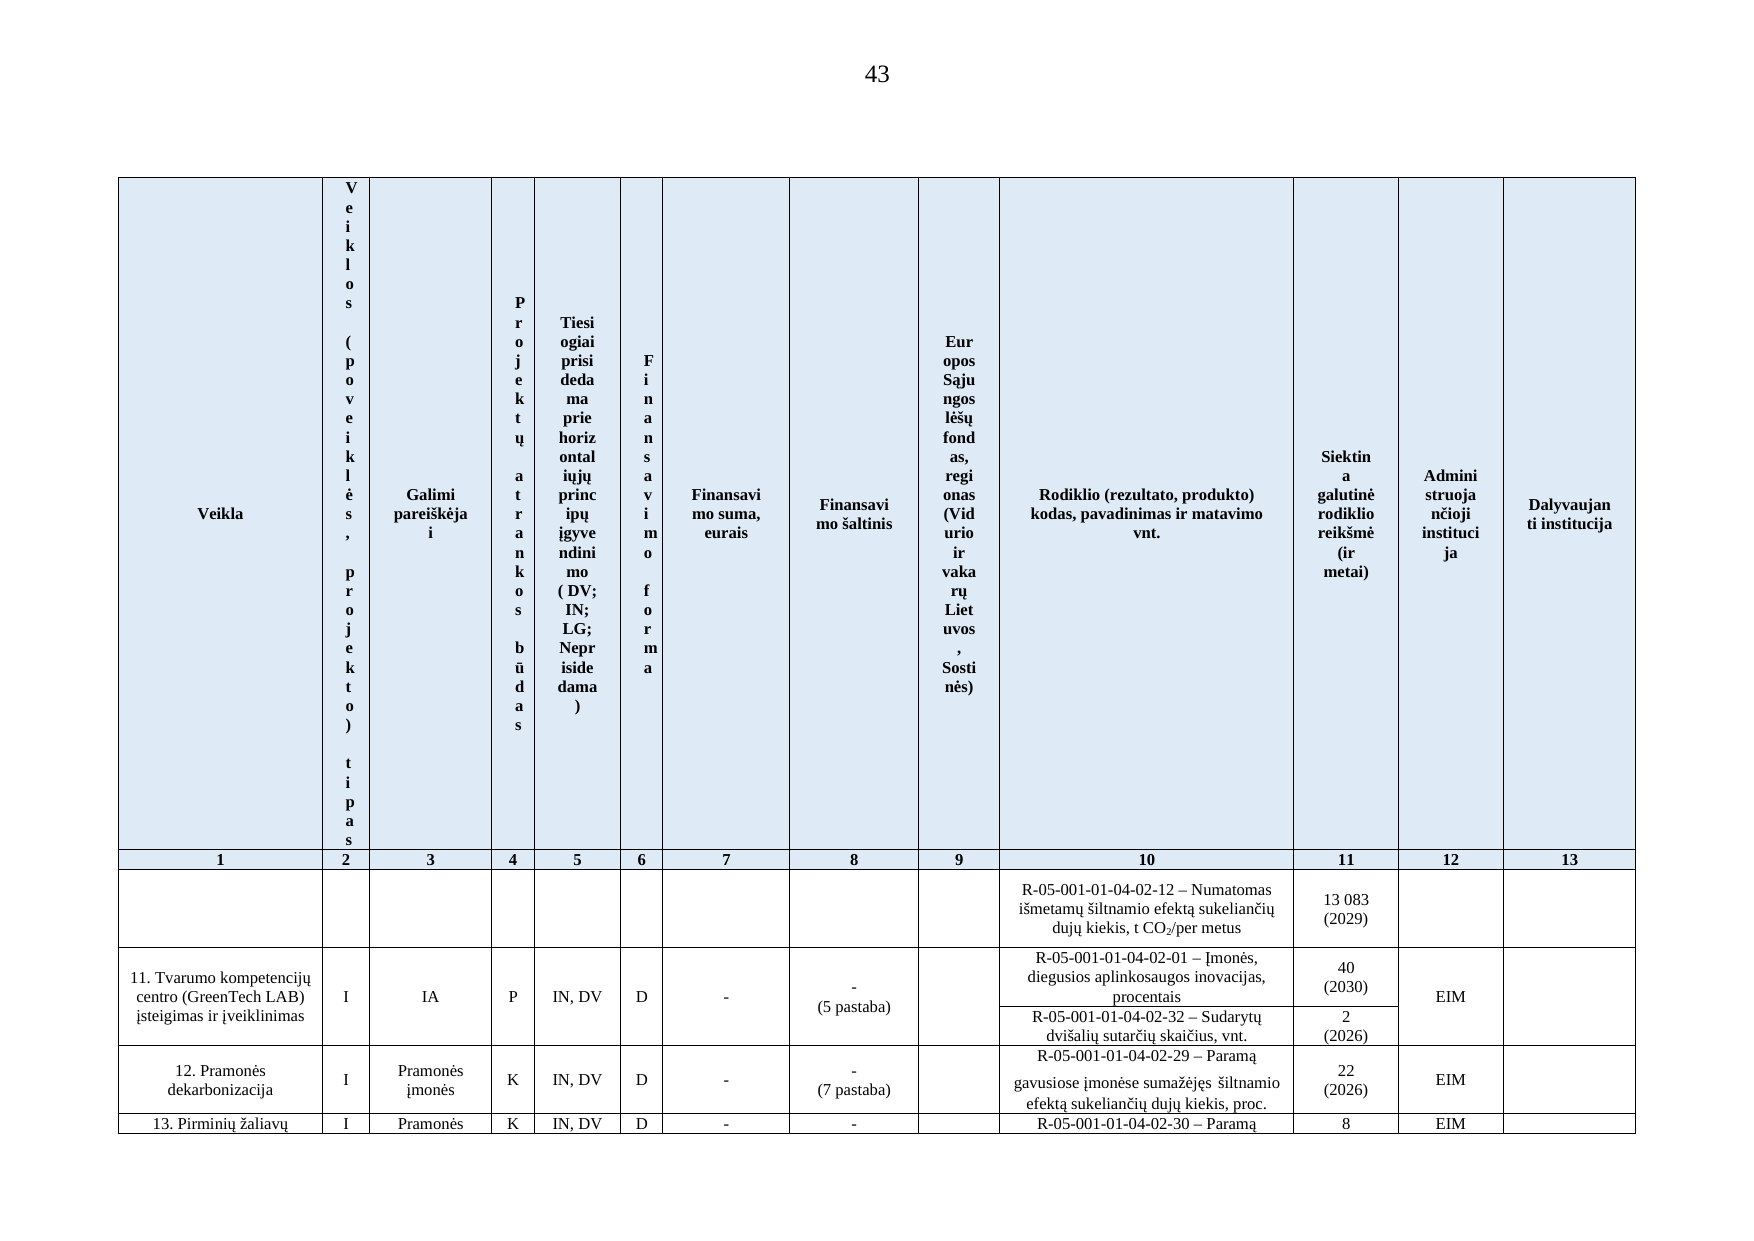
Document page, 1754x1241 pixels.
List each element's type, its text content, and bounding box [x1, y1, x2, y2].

table_cell 11 [1294, 850, 1398, 869]
table_cell K [492, 1046, 534, 1113]
table_cell K [492, 1114, 534, 1133]
table_cell I [323, 1046, 369, 1113]
table_cell - [663, 1046, 789, 1113]
table_header Administruojančioji institucija [1399, 178, 1503, 849]
table_cell 12. Pramonės dekarbonizacija [119, 1046, 322, 1113]
table_cell Pramonės įmonės [370, 1046, 491, 1113]
table_cell 5 [535, 850, 620, 869]
table_cell I [323, 1114, 369, 1133]
table_cell R-05-001-01-04-02-12 – Numatomas išmetamų šiltnamio efektą sukeliančių dujų kiekis, t CO2/per metus [1000, 870, 1293, 947]
table_cell 10 [1000, 850, 1293, 869]
table_header Siektina galutinė rodiklio reikšmė (ir metai) [1294, 178, 1398, 849]
table_header Finansavimo forma [621, 178, 662, 849]
table_cell EIM [1399, 948, 1503, 1045]
table_cell P [492, 948, 534, 1045]
table_header Veikla [119, 178, 322, 849]
table_header Dalyvaujanti institucija [1504, 178, 1635, 849]
table_cell 13. Pirminių žaliavų [119, 1114, 322, 1133]
table_cell 2 (2026) [1294, 1007, 1398, 1045]
table_cell [919, 870, 999, 947]
table_cell [1504, 870, 1635, 947]
table_header Projektų atrankos būdas [492, 178, 534, 849]
table_cell [1399, 870, 1503, 947]
table_header Europos Sąjungos lėšų fondas, regionas (Vidurio ir vakarų Lietuvos, Sostinės) [919, 178, 999, 849]
table_cell [663, 870, 789, 947]
table_cell [919, 1114, 999, 1133]
table_cell 2 [323, 850, 369, 869]
table_cell [621, 870, 662, 947]
table_cell 6 [621, 850, 662, 869]
table_header Veiklos (poveiklės, projekto) tipas [323, 178, 369, 849]
table_cell [919, 948, 999, 1045]
table_cell 22 (2026) [1294, 1046, 1398, 1113]
table_cell Pramonės [370, 1114, 491, 1133]
table_cell IN, DV [535, 948, 620, 1045]
table_cell IN, DV [535, 1114, 620, 1133]
table_cell R-05-001-01-04-02-29 – Paramą gavusiose įmonėse sumažėjęs šiltnamio efektą sukeliančių dujų kiekis, proc. [1000, 1046, 1293, 1113]
table_cell [370, 870, 491, 947]
table_cell [1504, 948, 1635, 1045]
table_cell D [621, 1046, 662, 1113]
table_cell R-05-001-01-04-02-30 – Paramą [1000, 1114, 1293, 1133]
table_cell - (5 pastaba) [790, 948, 918, 1045]
table_cell 9 [919, 850, 999, 869]
table_cell I [323, 948, 369, 1045]
table_cell 8 [790, 850, 918, 869]
table_cell EIM [1399, 1046, 1503, 1113]
table_cell IN, DV [535, 1046, 620, 1113]
table_cell R-05-001-01-04-02-32 – Sudarytų dvišalių sutarčių skaičius, vnt. [1000, 1007, 1293, 1045]
table_cell [919, 1046, 999, 1113]
table_cell [790, 1114, 918, 1133]
table_cell [492, 870, 534, 947]
table_cell - [663, 948, 789, 1045]
table_cell [119, 870, 322, 947]
table_cell 13 [1504, 850, 1635, 869]
table_cell R-05-001-01-04-02-01 – Įmonės, diegusios aplinkosaugos inovacijas, procentais [1000, 948, 1293, 1006]
table_cell [790, 870, 918, 947]
table_cell 8 [1294, 1114, 1398, 1133]
table_cell 11. Tvarumo kompetencijų centro (GreenTech LAB) įsteigimas ir įveiklinimas [119, 948, 322, 1045]
table_cell [323, 870, 369, 947]
table_cell - [663, 1114, 789, 1133]
table_cell 4 [492, 850, 534, 869]
table_cell 40 (2030) [1294, 948, 1398, 1006]
table_cell 7 [663, 850, 789, 869]
table_cell D [621, 1114, 662, 1133]
table_cell [1504, 1114, 1635, 1133]
table_header Galimi pareiškėjai [370, 178, 491, 849]
table_header Tiesiogiai prisidedama prie horizontaliųjų principų įgyvendinimo ( DV; IN; LG; Neprisidedama) [535, 178, 620, 849]
table_cell 12 [1399, 850, 1503, 869]
table_cell - (7 pastaba) [790, 1046, 918, 1113]
table_cell [535, 870, 620, 947]
table_cell 13 083 (2029) [1294, 870, 1398, 947]
table_cell 1 [119, 850, 322, 869]
table_cell D [621, 948, 662, 1045]
table_cell [1504, 1046, 1635, 1113]
table_header Rodiklio (rezultato, produkto) kodas, pavadinimas ir matavimo vnt. [1000, 178, 1293, 849]
table_cell IA [370, 948, 491, 1045]
table_header Finansavimo suma, eurais [663, 178, 789, 849]
table_cell 3 [370, 850, 491, 869]
table_cell EIM [1399, 1114, 1503, 1133]
table_header Finansavimo šaltinis [790, 178, 918, 849]
